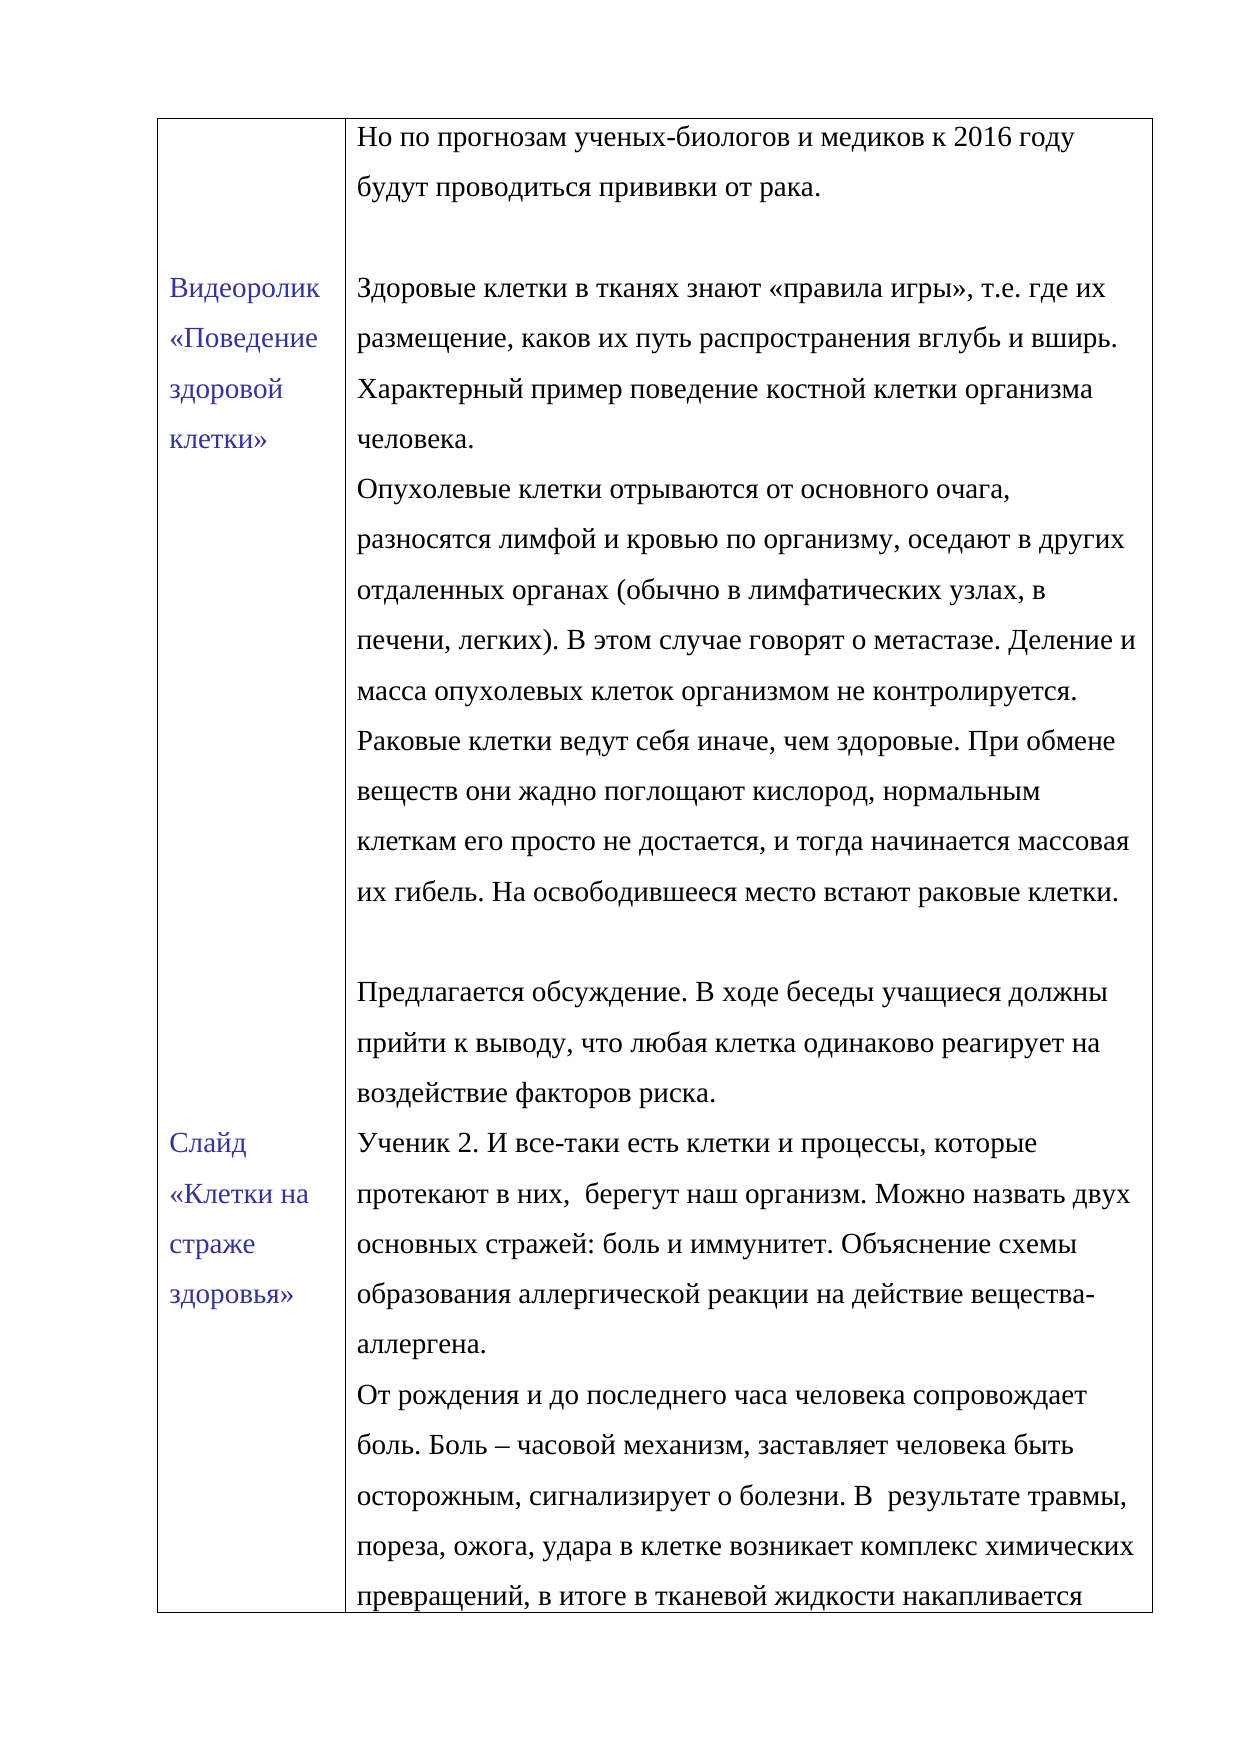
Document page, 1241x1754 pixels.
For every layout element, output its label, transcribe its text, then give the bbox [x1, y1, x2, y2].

table_header Но по прогнозам ученых-биологов и медиков к 2016 году будут проводиться прививки от рака. Здоровые клетки в тканях знают «правила игры», т.е. где их размещение, каков их путь распространения вглубь и вширь. Характерный пример поведение костной клетки организма человека. Опухолевые клетки отрываются от основного очага, разносятся лимфой и кровью по организму, оседают в других отдаленных органах (обычно в лимфатических узлах, в печени, легких). В этом случае говорят о метастазе. Деление и масса опухолевых клеток организмом не контролируется. Раковые клетки ведут себя иначе, чем здоровые. При обмене веществ они жадно поглощают кислород, нормальным клеткам его просто не достается, и тогда начинается массовая их гибель. На освободившееся место встают раковые клетки. Предлагается обсуждение. В ходе беседы учащиеся должны прийти к выводу, что любая клетка одинаково реагирует на воздействие факторов риска. Ученик 2. И все-таки есть клетки и процессы, которые протекают в них, берегут наш организм. Можно назвать двух основных стражей: боль и иммунитет. Объяснение схемы образования аллергической реакции на действие вещества-аллергена. От рождения и до последнего часа человека сопровождает боль. Боль – часовой механизм, заставляет человека быть осторожным, сигнализирует о болезни. В результате травмы, пореза, ожога, удара в клетке возникает комплекс химических превращений, в итоге в тканевой жидкости накапливается [346, 119, 1152, 1612]
table_header Видеоролик «Поведение здоровой клетки» Слайд «Клетки на страже здоровья» [158, 119, 345, 1612]
